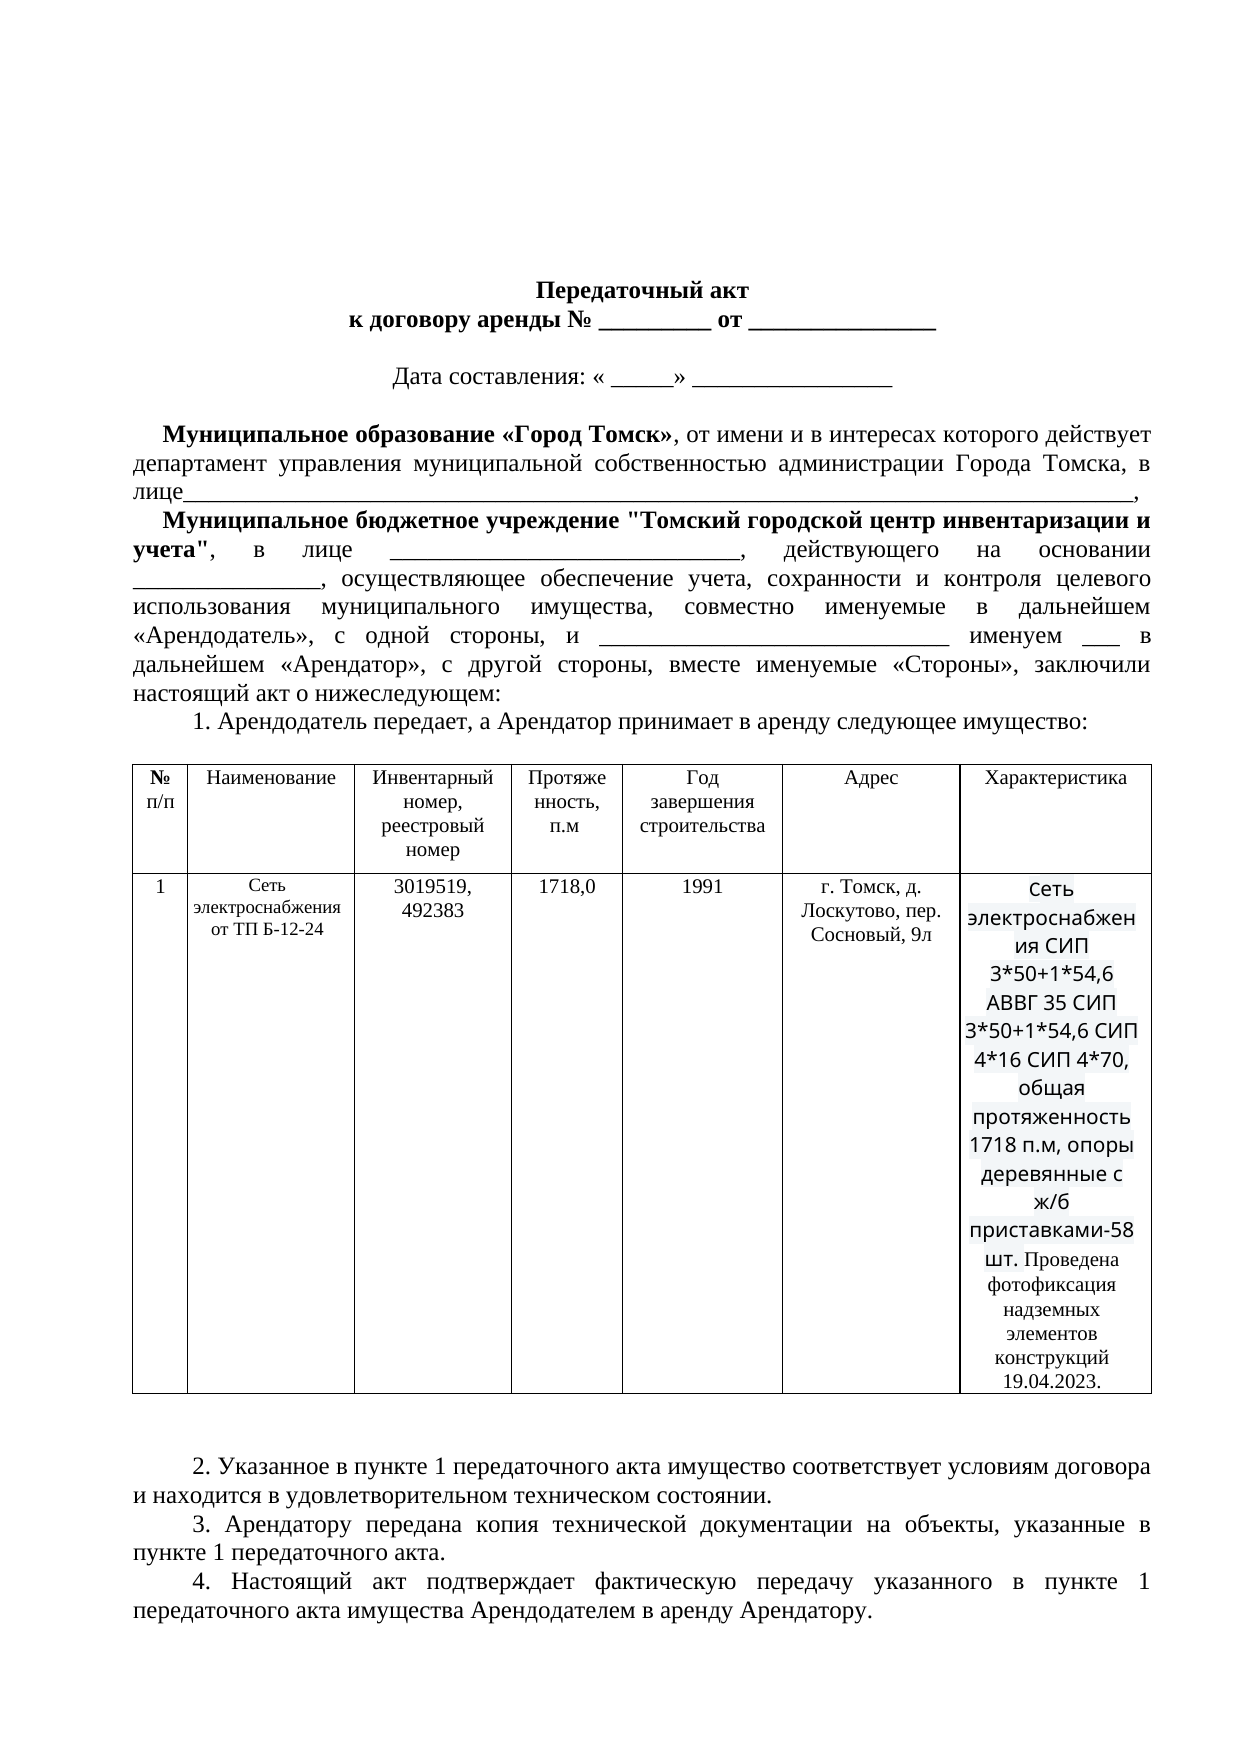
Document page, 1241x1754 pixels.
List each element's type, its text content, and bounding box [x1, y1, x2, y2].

text 4. Настоящий акт подтверждает фактическую передачу указанного в пункте 1 передаточного акта имущества Арендодателем в аренду Арендатору. [133, 1566, 1152, 1624]
text Дата составления: « _____» ________________ [133, 361, 1152, 390]
table_cell г. Томск, д. Лоскутово, пер. Сосновый, 9л [783, 874, 959, 1393]
table_header Протяженность, п.м [512, 765, 622, 873]
table_cell 1 [133, 874, 187, 1393]
table_cell 3019519, 492383 [355, 874, 511, 1393]
text 1. Арендодатель передает, а Арендатор принимает в аренду следующее имущество: [133, 706, 1152, 735]
table_cell Сеть электроснабжения СИП 3*50+1*54,6 АВВГ 35 СИП 3*50+1*54,6 СИП 4*16 СИП 4*70, общая протяженность 1718 п.м, опоры деревянные с ж/б приставками-58 шт. Проведена фотофиксация надземных элементов конструкций 19.04.2023. [961, 874, 1151, 1393]
table_cell 1991 [623, 874, 782, 1393]
text 2. Указанное в пункте 1 передаточного акта имущество соответствует условиям договора и находится в удовлетворительном техническом состоянии. [133, 1451, 1152, 1509]
text к договору аренды № _________ от _______________ [133, 304, 1152, 333]
table_header Год завершения строительства [623, 765, 782, 873]
table_header Наименование [188, 765, 354, 873]
text Муниципальное образование «Город Томск», от имени и в интересах которого действует департамент управления муниципальной собственностью администрации Города Томска, в лице____________________________________________________________________________, [133, 419, 1152, 505]
text Муниципальное бюджетное учреждение "Томский городской центр инвентаризации и учета", в лице ____________________________, действующего на основании _______________, осуществляющее обеспечение учета, сохранности и контроля целевого использования муниципального имущества, совместно именуемые в дальнейшем «Арендодатель», с одной стороны, и ____________________________ именуем ___ в дальнейшем «Арендатор», с другой стороны, вместе именуемые «Стороны», заключили настоящий акт о нижеследующем: [133, 505, 1152, 706]
table_header Адрес [783, 765, 959, 873]
table_header № п/п [133, 765, 187, 873]
table_header Инвентарный номер, реестровый номер [355, 765, 511, 873]
text 3. Арендатору передана копия технической документации на объекты, указанные в пункте 1 передаточного акта. [133, 1509, 1152, 1566]
text Передаточный акт [133, 275, 1152, 304]
table_header Характеристика [961, 765, 1151, 873]
table_cell 1718,0 [512, 874, 622, 1393]
table_cell Сеть электроснабжения от ТП Б-12-24 [188, 874, 354, 1393]
